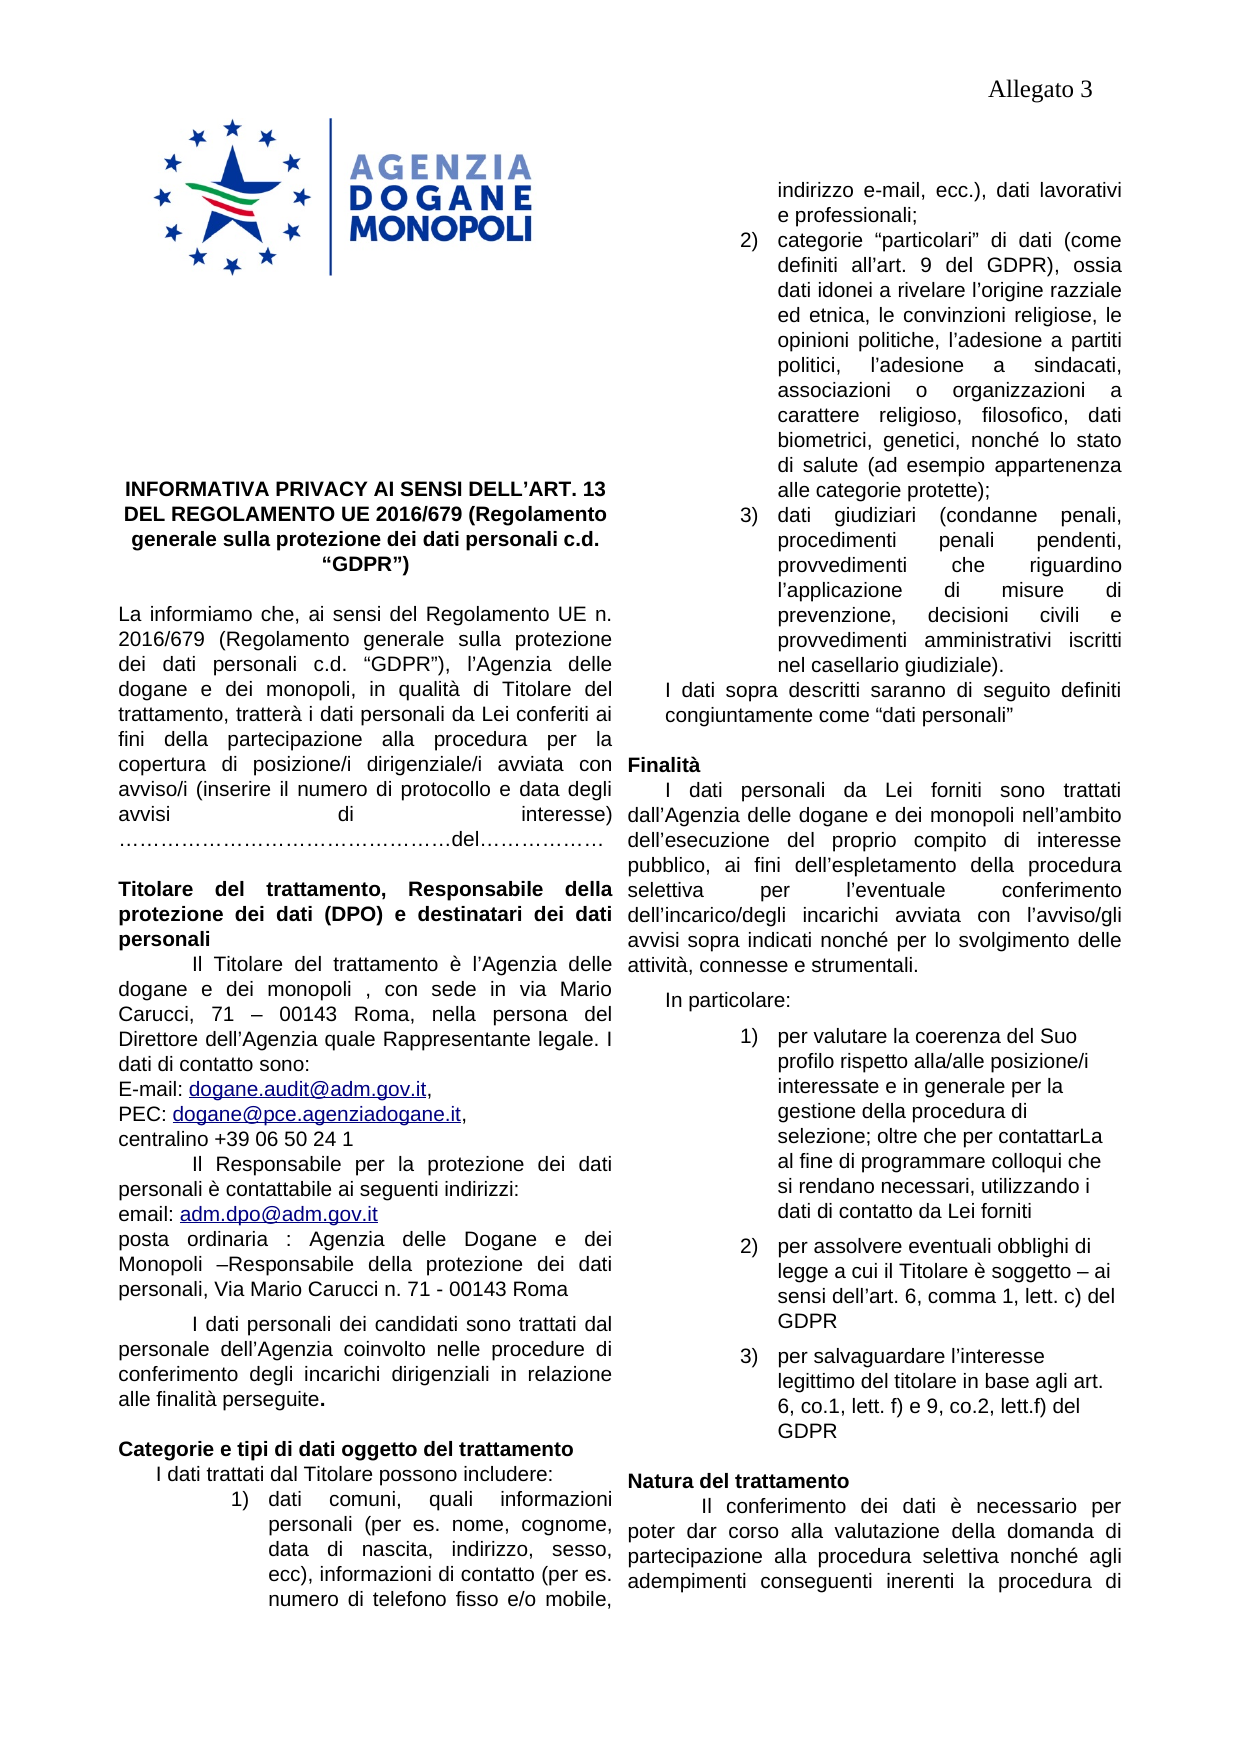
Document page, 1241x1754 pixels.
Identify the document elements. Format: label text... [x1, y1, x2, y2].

text centralino +39 06 50 24 1 [118, 1126, 613, 1151]
table_cell [148, 254, 586, 277]
text I dati personali dei candidati sono trattati dal personale dell’Agenzia coinvolto nelle procedure di conferimento degli incarichi dirigenziali in relazione alle finalità perseguite. [118, 1311, 613, 1411]
text In particolare: [627, 988, 1122, 1013]
text email: adm.dpo@adm.gov.it [118, 1201, 613, 1226]
text INFORMATIVA PRIVACY AI SENSI DELL’ART. 13 DEL REGOLAMENTO UE 2016/679 (Regolamento generale sulla protezione dei dati personali c.d. “GDPR”) [118, 476, 613, 576]
list per assolvere eventuali obblighi di legge a cui il Titolare è soggetto – ai sensi dell’art. 6, comma 1, lett. c) del GDPR [740, 1233, 1122, 1333]
text posta ordinaria : Agenzia delle Dogane e dei Monopoli –Responsabile della protezione dei dati personali, Via Mario Carucci n. 71 - 00143 Roma [118, 1226, 613, 1301]
text I dati sopra descritti saranno di seguito definiti congiuntamente come “dati personali” [665, 677, 1122, 727]
list per salvaguardare l’interesse legittimo del titolare in base agli art. 6, co.1, lett. f) e 9, co.2, lett.f) del GDPR [740, 1344, 1122, 1444]
text Categorie e tipi di dati oggetto del trattamento [118, 1436, 613, 1461]
text Il Titolare del trattamento è l’Agenzia delle dogane e dei monopoli , con sede in via Mario Carucci, 71 – 00143 Roma, nella persona del Direttore dell’Agenzia quale Rappresentante legale. I dati di contatto sono: [118, 951, 613, 1076]
text Natura del trattamento [627, 1469, 1122, 1494]
text Il conferimento dei dati è necessario per poter dar corso alla valutazione della domanda di partecipazione alla procedura selettiva nonché agli adempimenti conseguenti inerenti la procedura di [627, 1494, 1122, 1594]
text I dati trattati dal Titolare possono includere: [118, 1461, 613, 1486]
text Il Responsabile per la protezione dei dati personali è contattabile ai seguenti indirizzi: [118, 1151, 613, 1201]
table_cell [148, 277, 249, 299]
list dati comuni, quali informazioni personali (per es. nome, cognome, data di nascita, indirizzo, sesso, ecc), informazioni di contatto (per es. numero di telefono fisso e/o mobile, [231, 1486, 613, 1611]
text E-mail: dogane.audit@adm.gov.it, [118, 1076, 613, 1101]
list indirizzo e-mail, ecc.), dati lavorativi e professionali; [740, 177, 1122, 227]
text Titolare del trattamento, Responsabile della protezione dei dati (DPO) e destinatari dei dati personali [118, 876, 613, 951]
table_cell [249, 277, 586, 299]
text Finalità [627, 752, 1122, 777]
text La informiamo che, ai sensi del Regolamento UE n. 2016/679 (Regolamento generale sulla protezione dei dati personali c.d. “GDPR”), l’Agenzia delle dogane e dei monopoli, in qualità di Titolare del trattamento, tratterà i dati personali da Lei conferiti ai fini della partecipazione alla procedura per la copertura di posizione/i dirigenziale/i avviata con avviso/i (inserire il numero di protocollo e data degli avvisi di interesse) …………………………………………del……………… [118, 601, 613, 851]
text I dati personali da Lei forniti sono trattati dall’Agenzia delle dogane e dei monopoli nell’ambito dell’esecuzione del proprio compito di interesse pubblico, ai fini dell’espletamento della procedura selettiva per l’eventuale conferimento dell’incarico/degli incarichi avviata con l’avviso/gli avvisi sopra indicati nonché per lo svolgimento delle attività, connesse e strumentali. [627, 777, 1122, 977]
list categorie “particolari” di dati (come definiti all’art. 9 del GDPR), ossia dati idonei a rivelare l’origine razziale ed etnica, le convinzioni religiose, le opinioni politiche, l’adesione a partiti politici, l’adesione a sindacati, associazioni o organizzazioni a carattere religioso, filosofico, dati biometrici, genetici, nonché lo stato di salute (ad esempio appartenenza alle categorie protette); [740, 227, 1122, 502]
table_header . [538, 206, 586, 233]
list per valutare la coerenza del Suo profilo rispetto alla/alle posizione/i interessate e in generale per la gestione della procedura di selezione; oltre che per contattarLa al fine di programmare colloqui che si rendano necessari, utilizzando i dati di contatto da Lei forniti [740, 1023, 1122, 1223]
table_cell [538, 233, 586, 254]
list dati giudiziari (condanne penali, procedimenti penali pendenti, provvedimenti che riguardino l’applicazione di misure di prevenzione, decisioni civili e provvedimenti amministrativi iscritti nel casellario giudiziale). [740, 502, 1122, 677]
text PEC: dogane@pce.agenziadogane.it, [118, 1101, 613, 1126]
